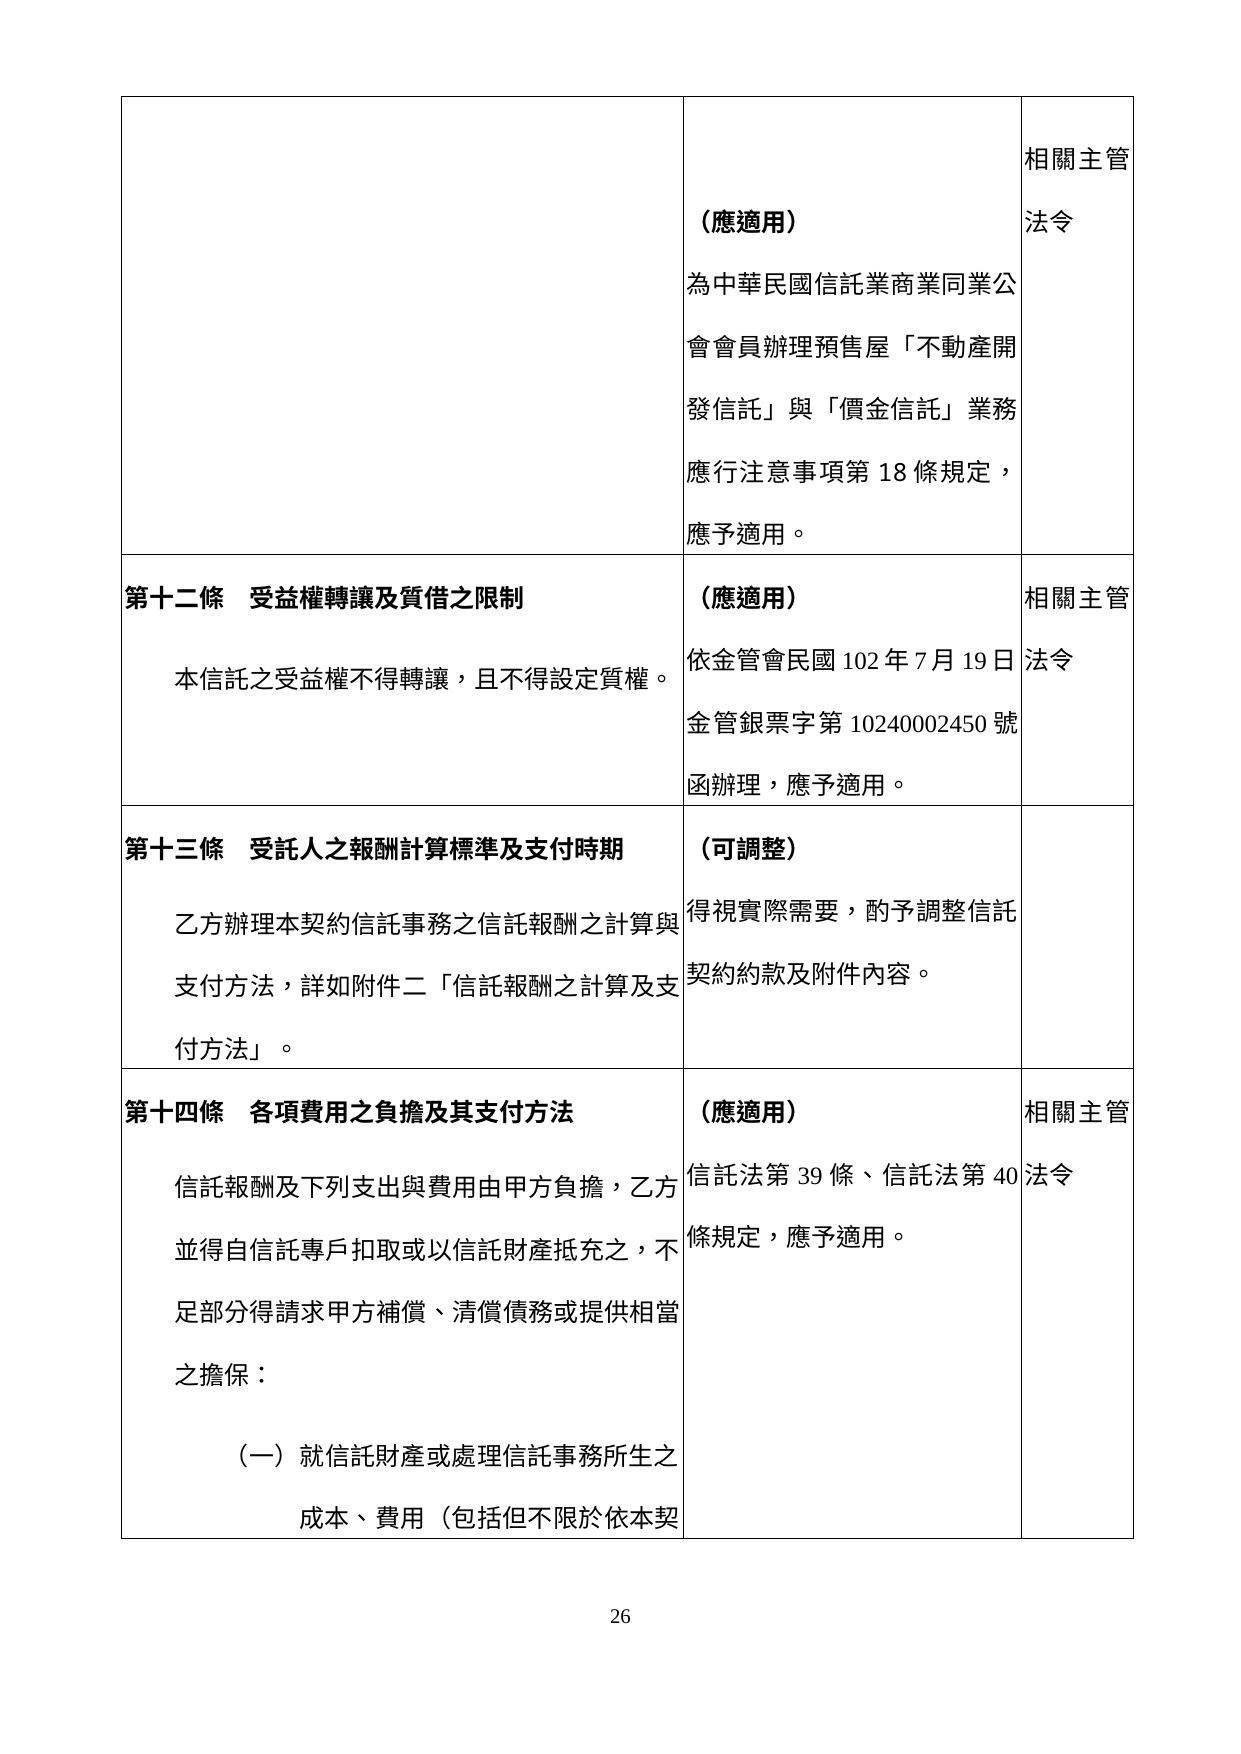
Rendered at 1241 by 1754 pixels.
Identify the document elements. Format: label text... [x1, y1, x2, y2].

table_cell （應適用） 依金管會民國102年7月19日 金管銀票字第10240002450號函辦理，應予適用。 [684, 555, 1021, 804]
table_cell （可調整） 得視實際需要，酌予調整信託契約約款及附件內容。 [684, 806, 1021, 1068]
table_cell 第十四條 各項費用之負擔及其支付方法 信託報酬及下列支出與費用由甲方負擔，乙方並得自信託專戶扣取或以信託財產抵充之，不足部分得請求甲方補償、清償債務或提供相當之擔保： （一）就信託財產或處理信託事務所生之成本、費用（包括但不限於依本契 [122, 1069, 683, 1538]
table_cell 第十二條 受益權轉讓及質借之限制 本信託之受益權不得轉讓，且不得設定質權。 [122, 555, 683, 804]
table_cell [1022, 806, 1133, 1068]
table_cell （應適用） 為中華民國信託業商業同業公會會員辦理預售屋「不動產開發信託」與「價金信託」業務應行注意事項第18條規定，應予適用。 [684, 97, 1021, 553]
table_cell （應適用） 信託法第39條、信託法第40條規定，應予適用。 [684, 1069, 1021, 1538]
table_cell 相關主管法令 [1022, 555, 1133, 804]
table_cell [122, 97, 683, 553]
table_cell 相關主管法令 [1022, 1069, 1133, 1538]
table_cell 相關主管法令 [1022, 97, 1133, 553]
table_cell 第十三條 受託人之報酬計算標準及支付時期 乙方辦理本契約信託事務之信託報酬之計算與支付方法，詳如附件二「信託報酬之計算及支付方法」。 [122, 806, 683, 1068]
